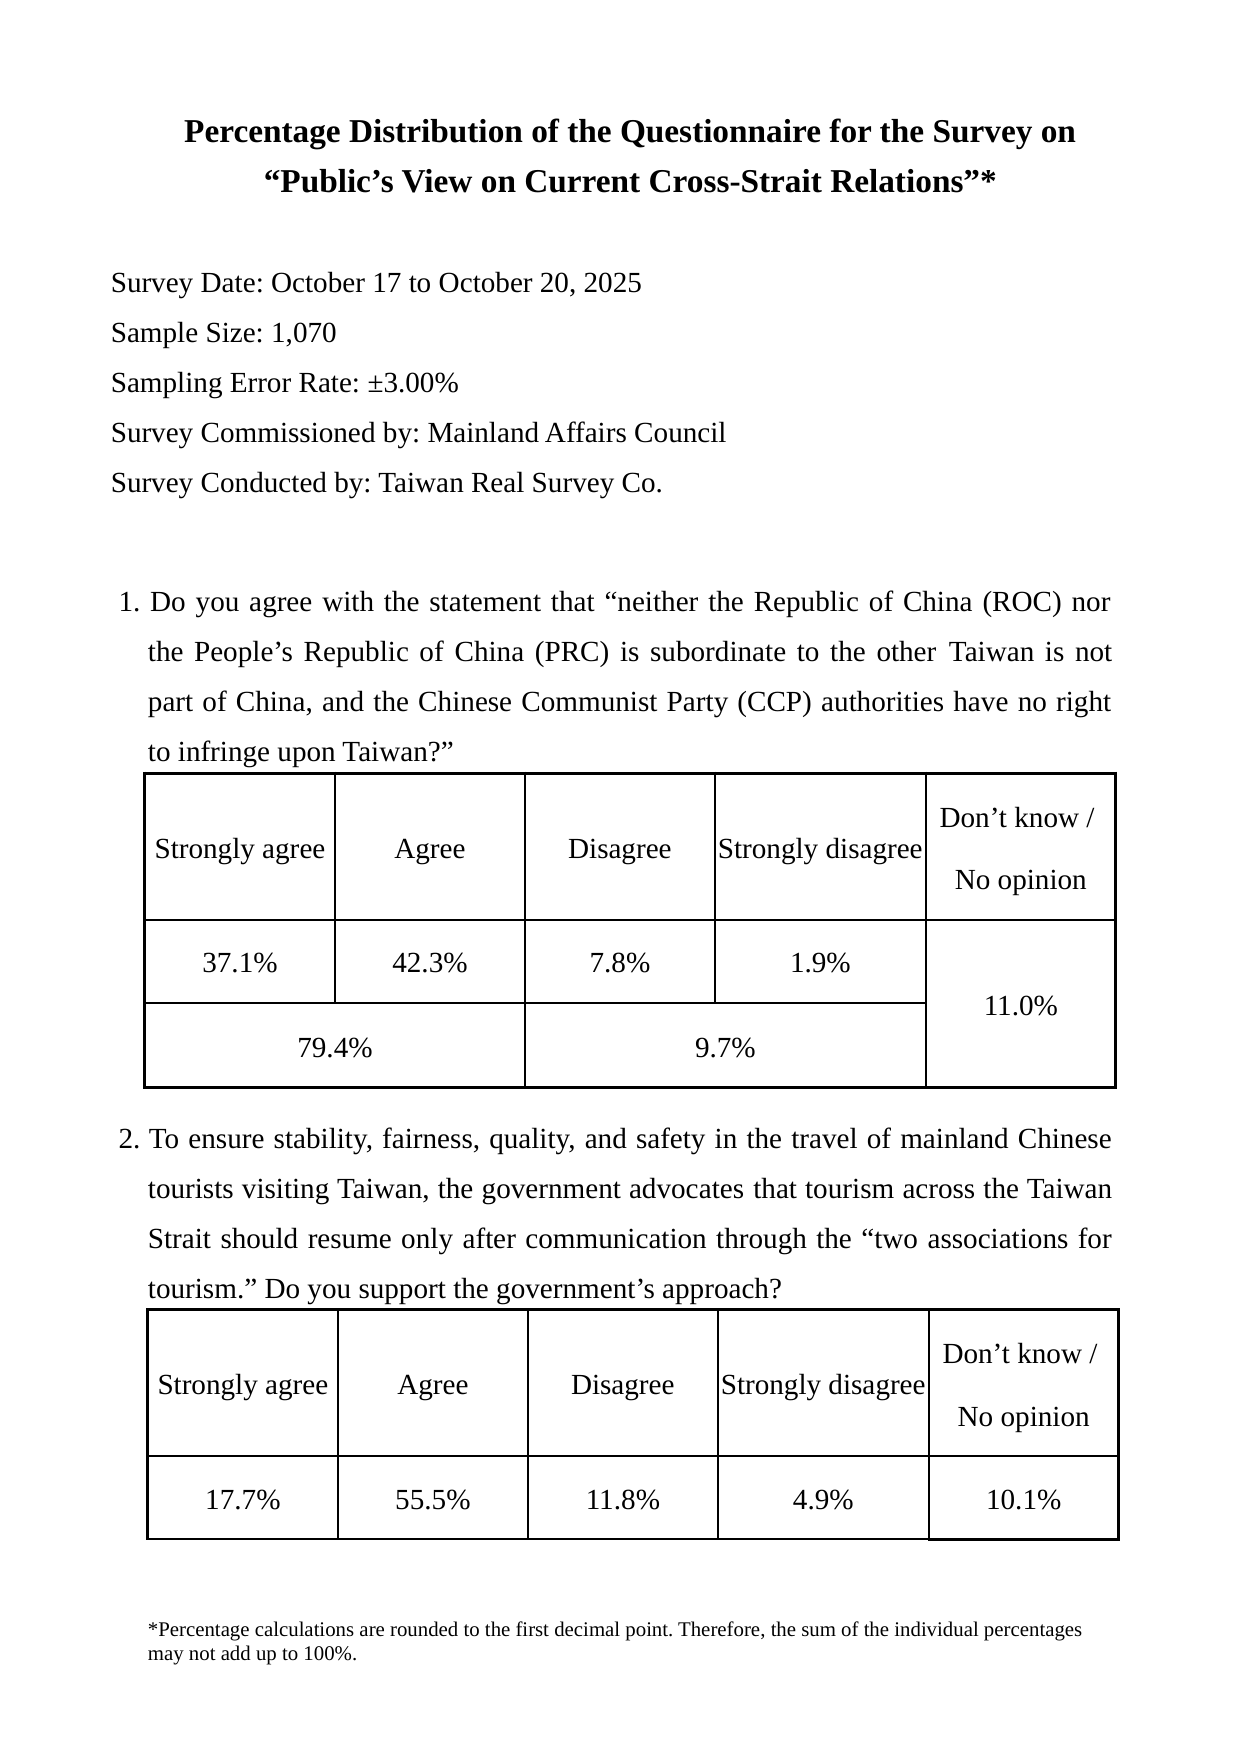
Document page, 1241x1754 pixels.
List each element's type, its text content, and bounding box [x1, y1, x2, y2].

table_header Strongly disagree [719, 1311, 928, 1455]
table_header Don’t know / No opinion [927, 775, 1114, 918]
text 1. Do you agree with the statement that “neither the Republic of China (ROC) nor the People’s Republic of China (PRC) is subordinate to the other Taiwan is not part of China, and the Chinese Communist Party (CCP) authorities have no right to infringe upon Taiwan?” [118, 572, 1113, 772]
table_cell 7.8% [526, 921, 714, 1002]
table_cell 4.9% [719, 1457, 928, 1538]
table_cell 42.3% [336, 921, 524, 1002]
text Percentage Distribution of the Questionnaire for the Survey on “Public’s View on Current Cross-Strait Relations”* [148, 103, 1113, 203]
table_header Disagree [526, 775, 714, 918]
table_header Strongly agree [149, 1311, 337, 1455]
table_header Strongly agree [146, 775, 334, 918]
table_cell 9.7% [526, 1004, 925, 1086]
table_cell 55.5% [339, 1457, 527, 1538]
table_header Agree [336, 775, 524, 918]
table_cell 17.7% [149, 1457, 337, 1538]
table_cell 79.4% [146, 1004, 524, 1086]
table_cell 1.9% [716, 921, 925, 1002]
table_cell 10.1% [930, 1457, 1117, 1538]
text Sample Size: 1,070 [111, 303, 1113, 353]
table_cell 11.8% [529, 1457, 717, 1538]
table_header Disagree [529, 1311, 717, 1455]
table_header Agree [339, 1311, 527, 1455]
table_header Don’t know / No opinion [930, 1311, 1117, 1455]
table_cell 37.1% [146, 921, 334, 1002]
text Survey Conducted by: Taiwan Real Survey Co. [111, 453, 1113, 503]
table_cell 11.0% [927, 921, 1114, 1086]
text Survey Date: October 17 to October 20, 2025 [111, 253, 1113, 303]
text Survey Commissioned by: Mainland Affairs Council [111, 403, 1113, 453]
text 2. To ensure stability, fairness, quality, and safety in the travel of mainland Chinese tourists visiting Taiwan, the government advocates that tourism across the Taiwan Strait should resume only after communication through the “two associations for tourism.” Do you support the government’s approach? [118, 1108, 1113, 1308]
table_header Strongly disagree [716, 775, 925, 918]
text Sampling Error Rate: ±3.00% [111, 353, 1113, 403]
